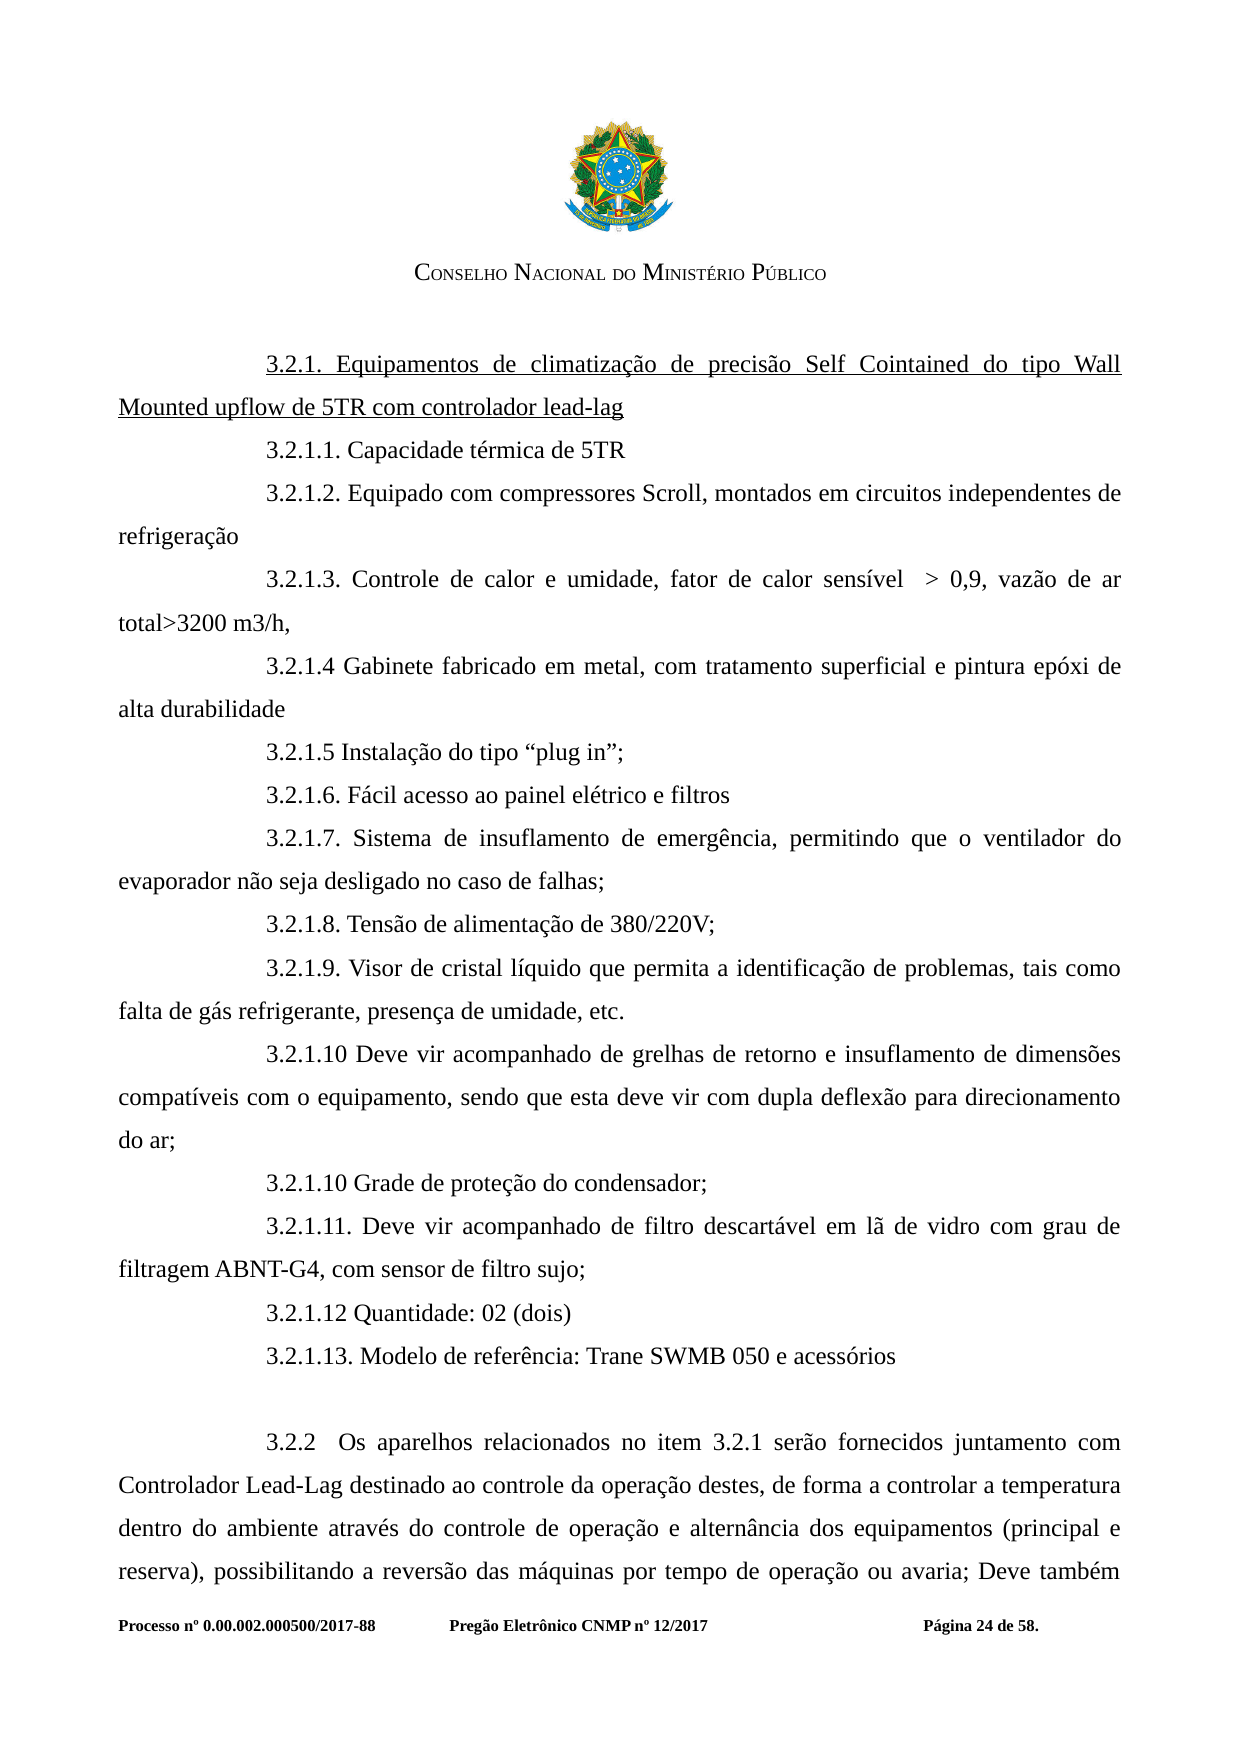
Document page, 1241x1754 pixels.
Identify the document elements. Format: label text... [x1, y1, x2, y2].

text 3.2.1.13. Modelo de referência: Trane SWMB 050 e acessórios [118, 1341, 1122, 1369]
text 3.2.1.5 Instalação do tipo “plug in”; [118, 737, 1122, 766]
text 3.2.1.4 Gabinete fabricado em metal, com tratamento superficial e pintura epóxi de alta durabilidade [118, 651, 1122, 723]
text 3.2.1.7. Sistema de insuflamento de emergência, permitindo que o ventilador do evaporador não seja desligado no caso de falhas; [118, 823, 1122, 895]
text 3.2.1.6. Fácil acesso ao painel elétrico e filtros [118, 780, 1122, 809]
text 3.2.1.12 Quantidade: 02 (dois) [118, 1298, 1122, 1326]
text 3.2.1. Equipamentos de climatização de precisão Self Cointained do tipo Wall Mounted upflow de 5TR com controlador lead-lag [118, 349, 1122, 421]
text 3.2.1.9. Visor de cristal líquido que permita a identificação de problemas, tais como falta de gás refrigerante, presença de umidade, etc. [118, 953, 1122, 1024]
text 3.2.1.2. Equipado com compressores Scroll, montados em circuitos independentes de refrigeração [118, 478, 1122, 550]
text 3.2.1.8. Tensão de alimentação de 380/220V; [118, 909, 1122, 938]
text 3.2.1.3. Controle de calor e umidade, fator de calor sensível > 0,9, vazão de ar total>3200 m3/h, [118, 564, 1122, 636]
text 3.2.1.10 Deve vir acompanhado de grelhas de retorno e insuflamento de dimensões compatíveis com o equipamento, sendo que esta deve vir com dupla deflexão para direcionamento do ar; [118, 1039, 1122, 1154]
text 3.2.1.10 Grade de proteção do condensador; [118, 1168, 1122, 1197]
text 3.2.2 Os aparelhos relacionados no item 3.2.1 serão fornecidos juntamento com Controlador Lead-Lag destinado ao controle da operação destes, de forma a controlar a temperatura dentro do ambiente através do controle de operação e alternância dos equipamentos (principal e reserva), possibilitando a reversão das máquinas por tempo de operação ou avaria; Deve também [118, 1427, 1122, 1585]
text 3.2.1.11. Deve vir acompanhado de filtro descartável em lã de vidro com grau de filtragem ABNT-G4, com sensor de filtro sujo; [118, 1211, 1122, 1283]
text 3.2.1.1. Capacidade térmica de 5TR [118, 435, 1122, 464]
